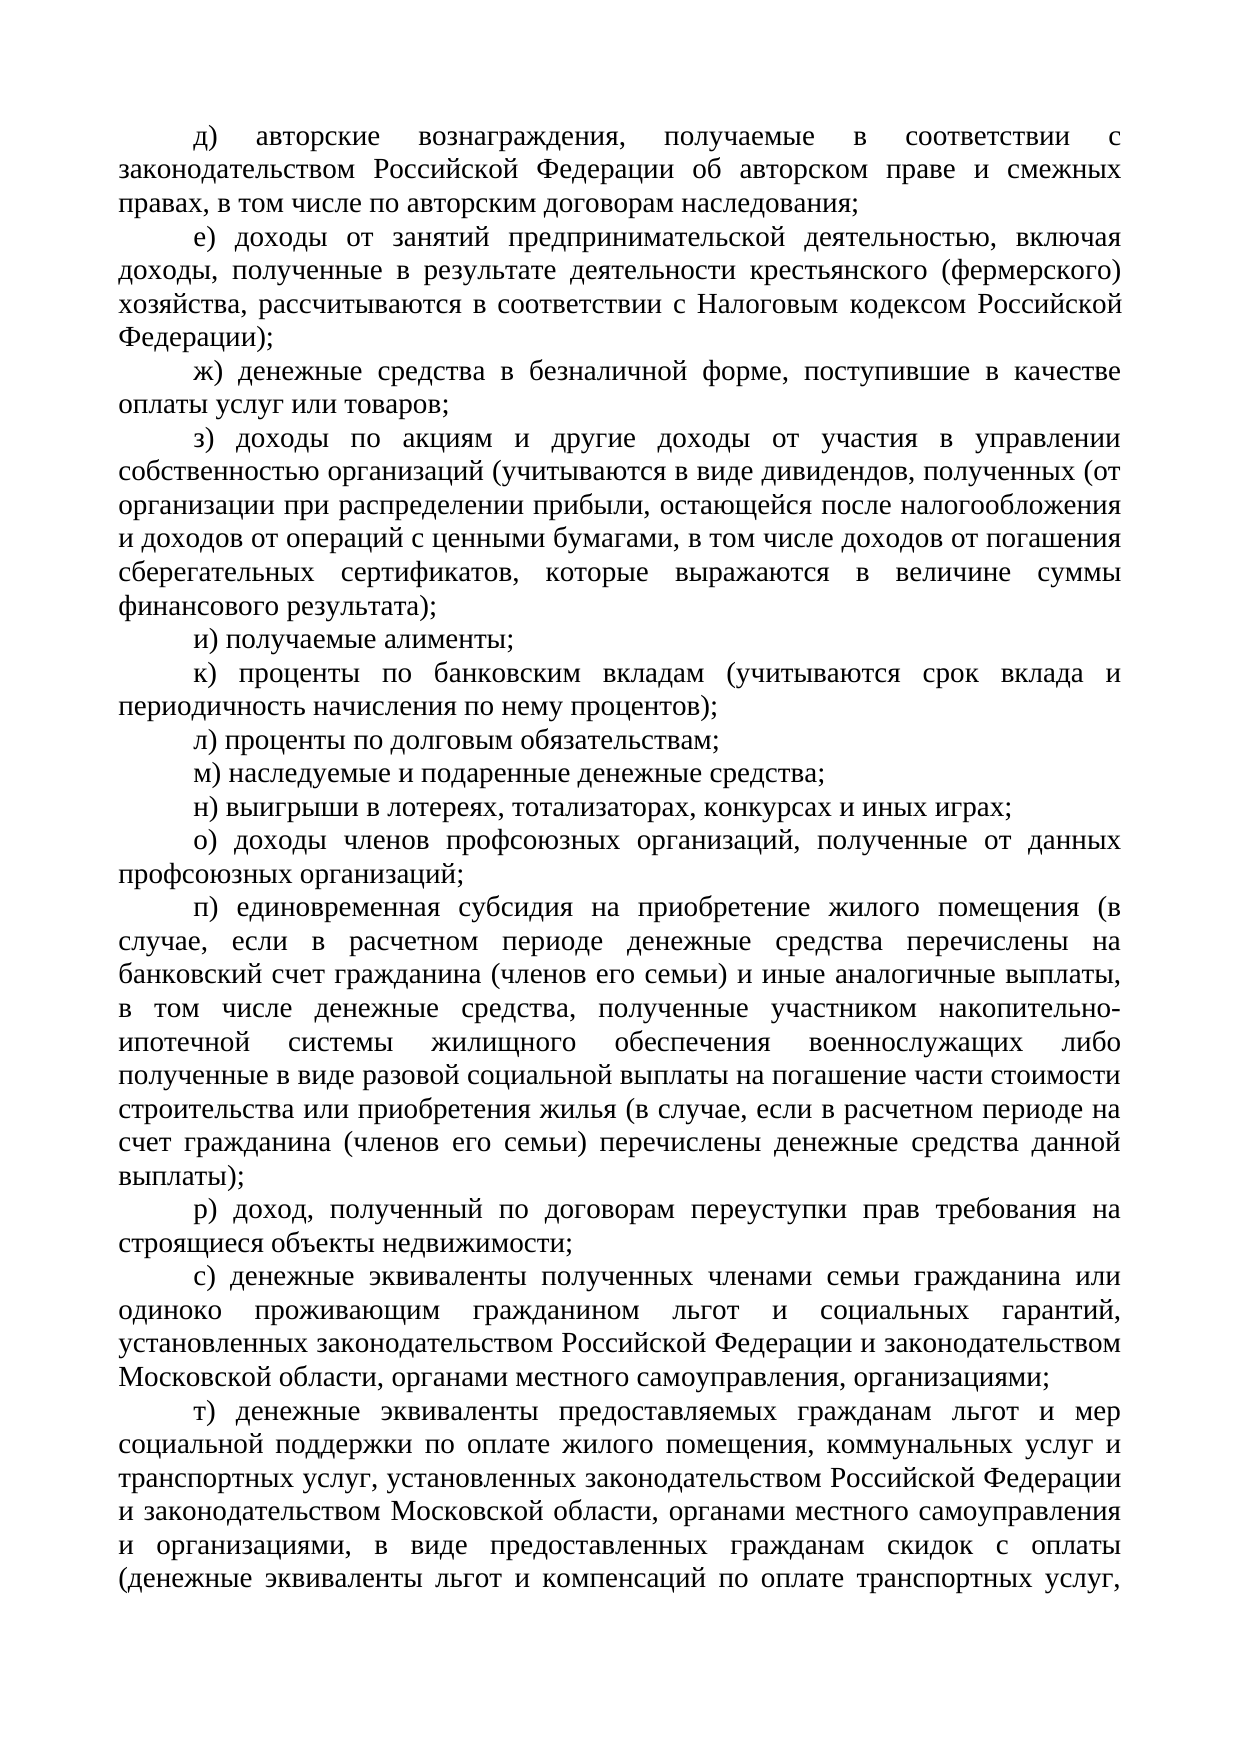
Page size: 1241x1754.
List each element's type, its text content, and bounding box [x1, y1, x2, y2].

text е) доходы от занятий предпринимательской деятельностью, включая доходы, полученные в результате деятельности крестьянского (фермерского) хозяйства, рассчитываются в соответствии с Налоговым кодексом Российской Федерации); [118, 219, 1122, 353]
text д) авторские вознаграждения, получаемые в соответствии с законодательством Российской Федерации об авторском праве и смежных правах, в том числе по авторским договорам наследования; [118, 118, 1122, 219]
text м) наследуемые и подаренные денежные средства; [118, 755, 1122, 789]
text к) проценты по банковским вкладам (учитываются срок вклада и периодичность начисления по нему процентов); [118, 655, 1122, 722]
text т) денежные эквиваленты предоставляемых гражданам льгот и мер социальной поддержки по оплате жилого помещения, коммунальных услуг и транспортных услуг, установленных законодательством Российской Федерации и законодательством Московской области, органами местного самоуправления и организациями, в виде предоставленных гражданам скидок с оплаты (денежные эквиваленты льгот и компенсаций по оплате транспортных услуг, [118, 1393, 1122, 1594]
text о) доходы членов профсоюзных организаций, полученные от данных профсоюзных организаций; [118, 822, 1122, 889]
text с) денежные эквиваленты полученных членами семьи гражданина или одиноко проживающим гражданином льгот и социальных гарантий, установленных законодательством Российской Федерации и законодательством Московской области, органами местного самоуправления, организациями; [118, 1258, 1122, 1393]
text н) выигрыши в лотереях, тотализаторах, конкурсах и иных играх; [118, 789, 1122, 822]
text з) доходы по акциям и другие доходы от участия в управлении собственностью организаций (учитываются в виде дивидендов, полученных (от организации при распределении прибыли, остающейся после налогообложения и доходов от операций с ценными бумагами, в том числе доходов от погашения сберегательных сертификатов, которые выражаются в величине суммы финансового результата); [118, 420, 1122, 621]
text ж) денежные средства в безналичной форме, поступившие в качестве оплаты услуг или товаров; [118, 353, 1122, 420]
text р) доход, полученный по договорам переуступки прав требования на строящиеся объекты недвижимости; [118, 1191, 1122, 1258]
text л) проценты по долговым обязательствам; [118, 722, 1122, 755]
text п) единовременная субсидия на приобретение жилого помещения (в случае, если в расчетном периоде денежные средства перечислены на банковский счет гражданина (членов его семьи) и иные аналогичные выплаты, в том числе денежные средства, полученные участником накопительно-ипотечной системы жилищного обеспечения военнослужащих либо полученные в виде разовой социальной выплаты на погашение части стоимости строительства или приобретения жилья (в случае, если в расчетном периоде на счет гражданина (членов его семьи) перечислены денежные средства данной выплаты); [118, 889, 1122, 1191]
text и) получаемые алименты; [118, 621, 1122, 655]
